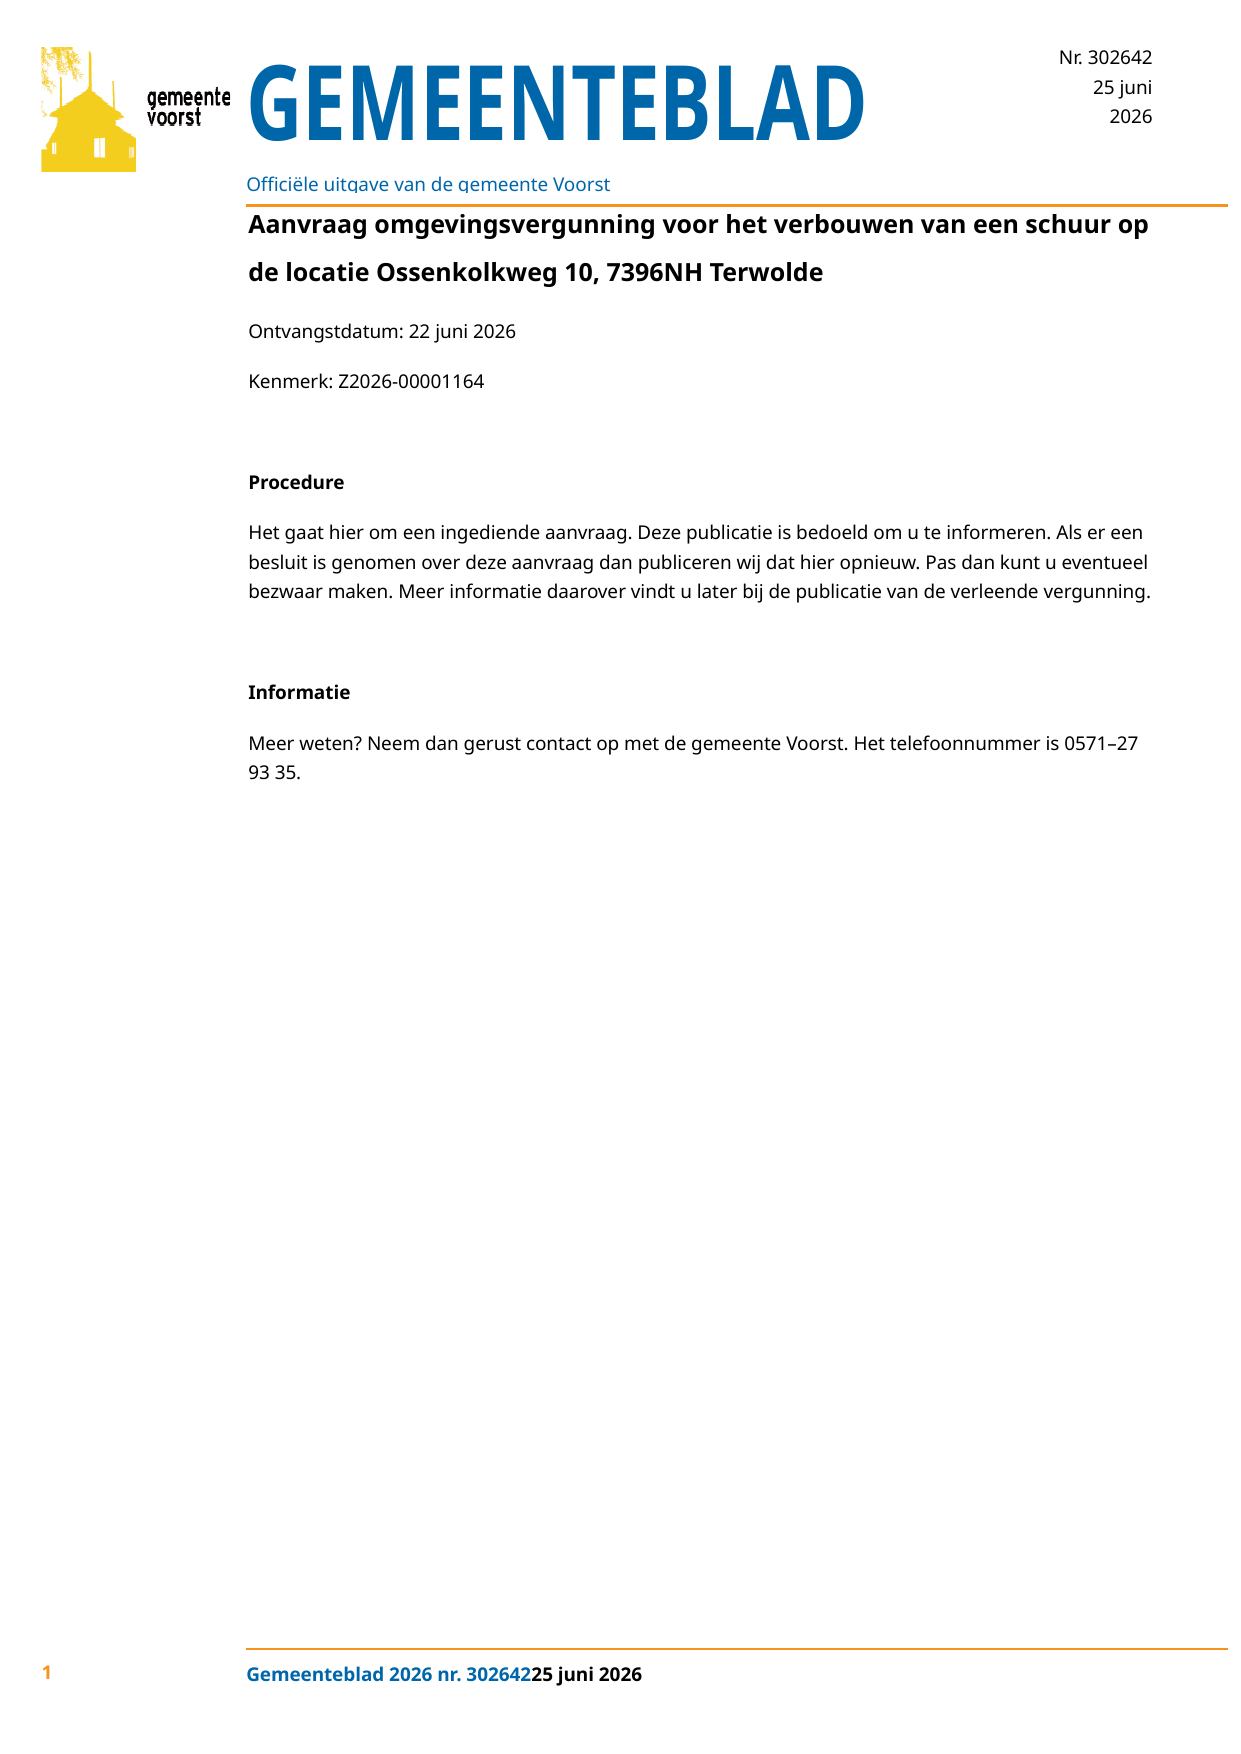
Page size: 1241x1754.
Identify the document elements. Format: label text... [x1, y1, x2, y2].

text Informatie [248, 679, 1152, 705]
text Procedure [248, 469, 1152, 495]
text Ontvangstdatum: 22 juni 2026 [248, 318, 1152, 344]
text Meer weten? Neem dan gerust contact op met de gemeente Voorst. Het telefoonnummer is 0571–27 93 35. [248, 730, 1152, 785]
picture [41, 47, 231, 172]
text Aanvraag omgevingsvergunning voor het verbouwen van een schuur op de locatie Ossenkolkweg 10, 7396NH Terwolde [248, 207, 1152, 288]
text Het gaat hier om een ingediende aanvraag. Deze publicatie is bedoeld om u te informeren. Als er een besluit is genomen over deze aanvraag dan publiceren wij dat hier opnieuw. Pas dan kunt u eventueel bezwaar maken. Meer informatie daarover vindt u later bij de publicatie van de verleende vergunning. [248, 519, 1152, 604]
text Kenmerk: Z2026-00001164 [248, 368, 1152, 394]
